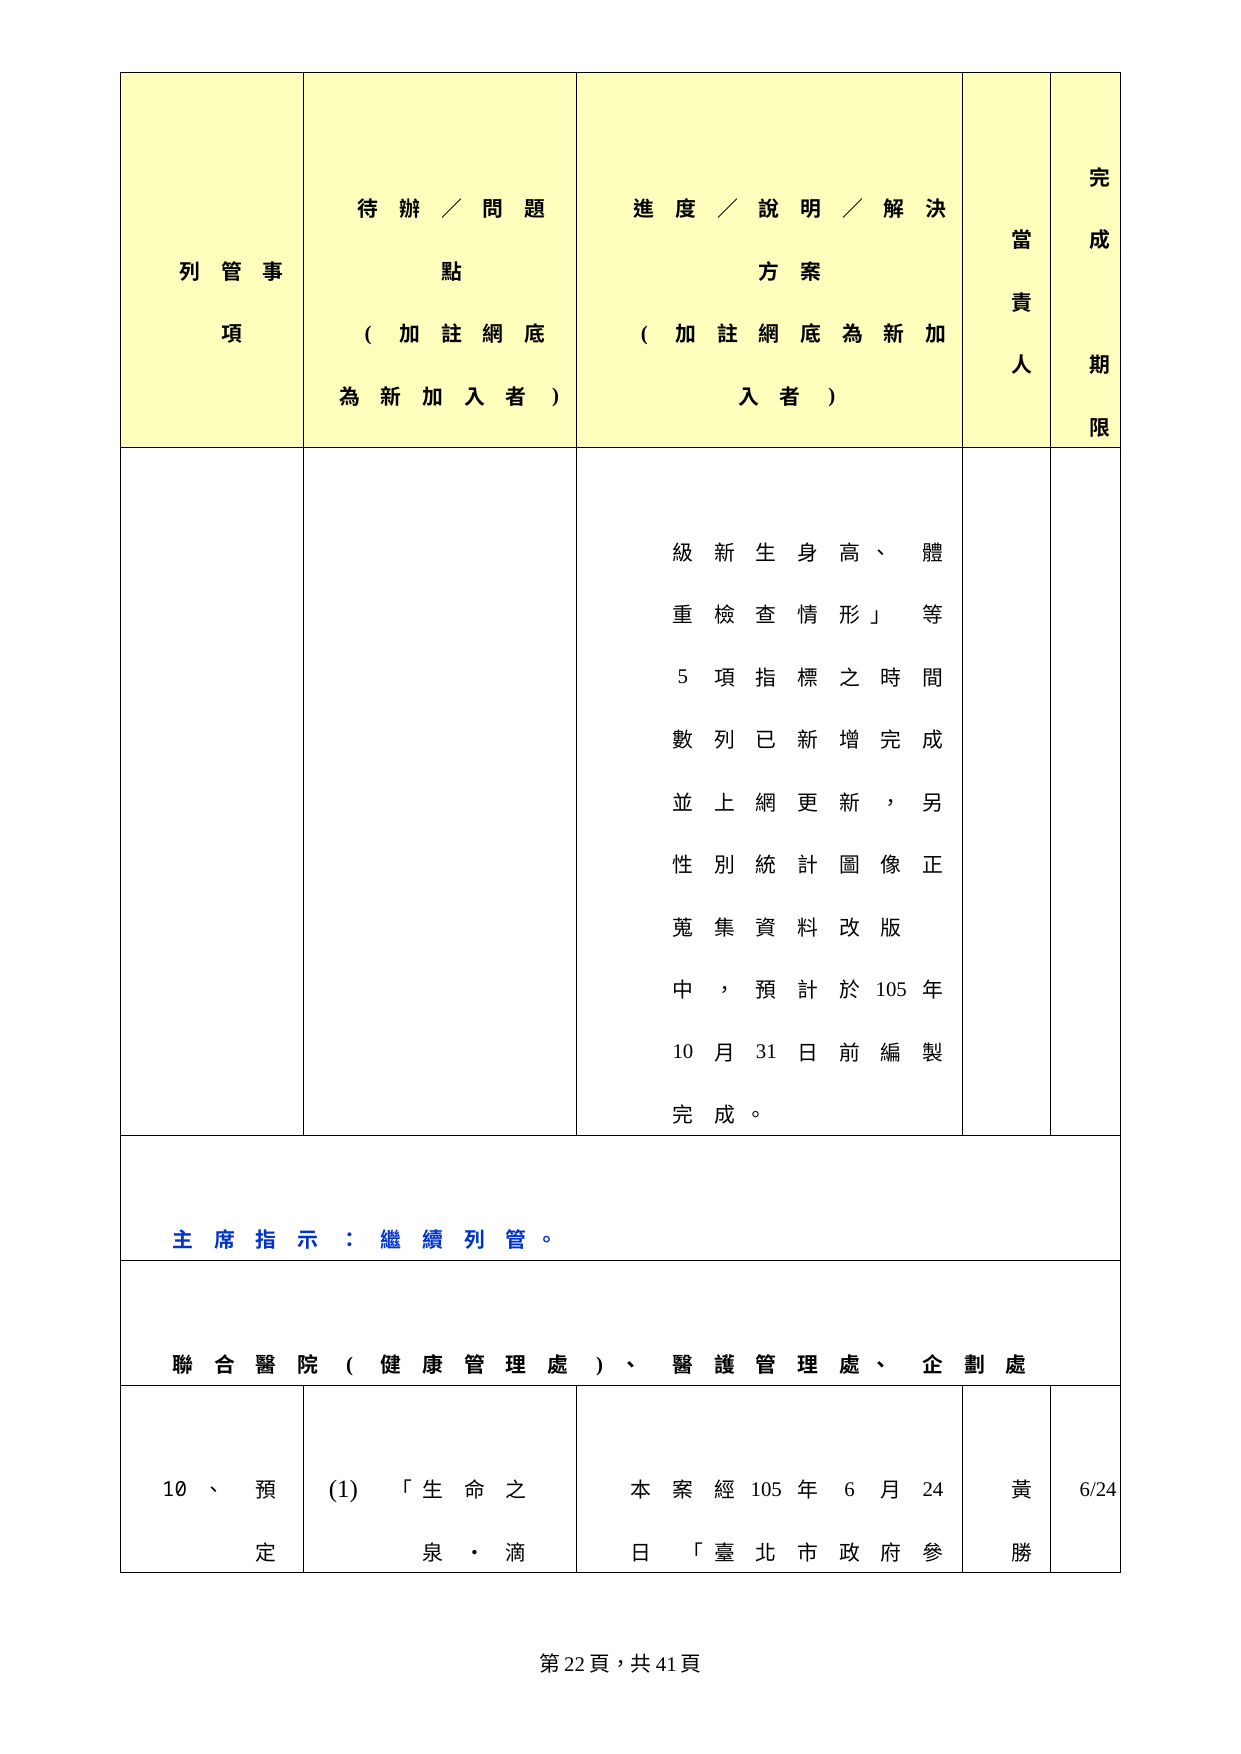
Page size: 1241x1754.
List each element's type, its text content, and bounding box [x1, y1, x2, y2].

table_cell 主席指示：繼續列管。 [121, 1136, 1120, 1259]
table_cell 本局配合主計處賡續辦理104年性別統計，已於105年3月9日完成本局權管之性別統計項目、女委會「臺北市性別統計指標」及本局性別統計指標，並上網更新。 本局性別統計指標及性別統計圖像之檢討與修正案，已於105年3月31日提會討論，「新移民人數、結婚、離婚及新生兒生母國籍別情形」、「國小學生裸視視力」、「國中學生裸視視力」、「國民小學學生身高、體重檢查情形」、「中等學校一年級新生身高、體重檢查情形」等5項指標之時間數列已新增完成並上網更新，另性別統計圖像正蒐集資料改版中，預計於105年10月31日前編製完成。 [577, 448, 962, 1134]
table_header 當責人 [963, 73, 1050, 447]
table_cell 聯合醫院(健康管理處)、醫護管理處、企劃處 [121, 1261, 1120, 1384]
table_cell [1051, 448, 1120, 1134]
table_cell [304, 448, 576, 1134]
table_cell 「生命之泉‧滴滴母乳皆是愛」與性別議題相關面向、改善方案與成效 1040624性平104-2列管 [304, 1386, 576, 1572]
table_cell 本局性別統計指標及圖像 [121, 448, 303, 1134]
table_header 完成 期限 [1051, 73, 1120, 447]
table_header 進度／說明／解決方案 (加註網底為新加入者) [577, 73, 962, 447]
table_cell 預定提報參選行政院第14屆推動性別主流化金馨獎「特別事蹟獎」(105年性平創新獎及故事獎) [121, 1386, 303, 1572]
table_header 待辦／問題點 (加註網底為新加入者) [304, 73, 576, 447]
table_cell 黃勝 [963, 1386, 1050, 1572]
table_cell 本案經105年6月24日「臺北市政府參 [577, 1386, 962, 1572]
table_header 列管事項 [121, 73, 303, 447]
table_cell [963, 448, 1050, 1134]
table_cell 6/24 [1051, 1386, 1120, 1572]
